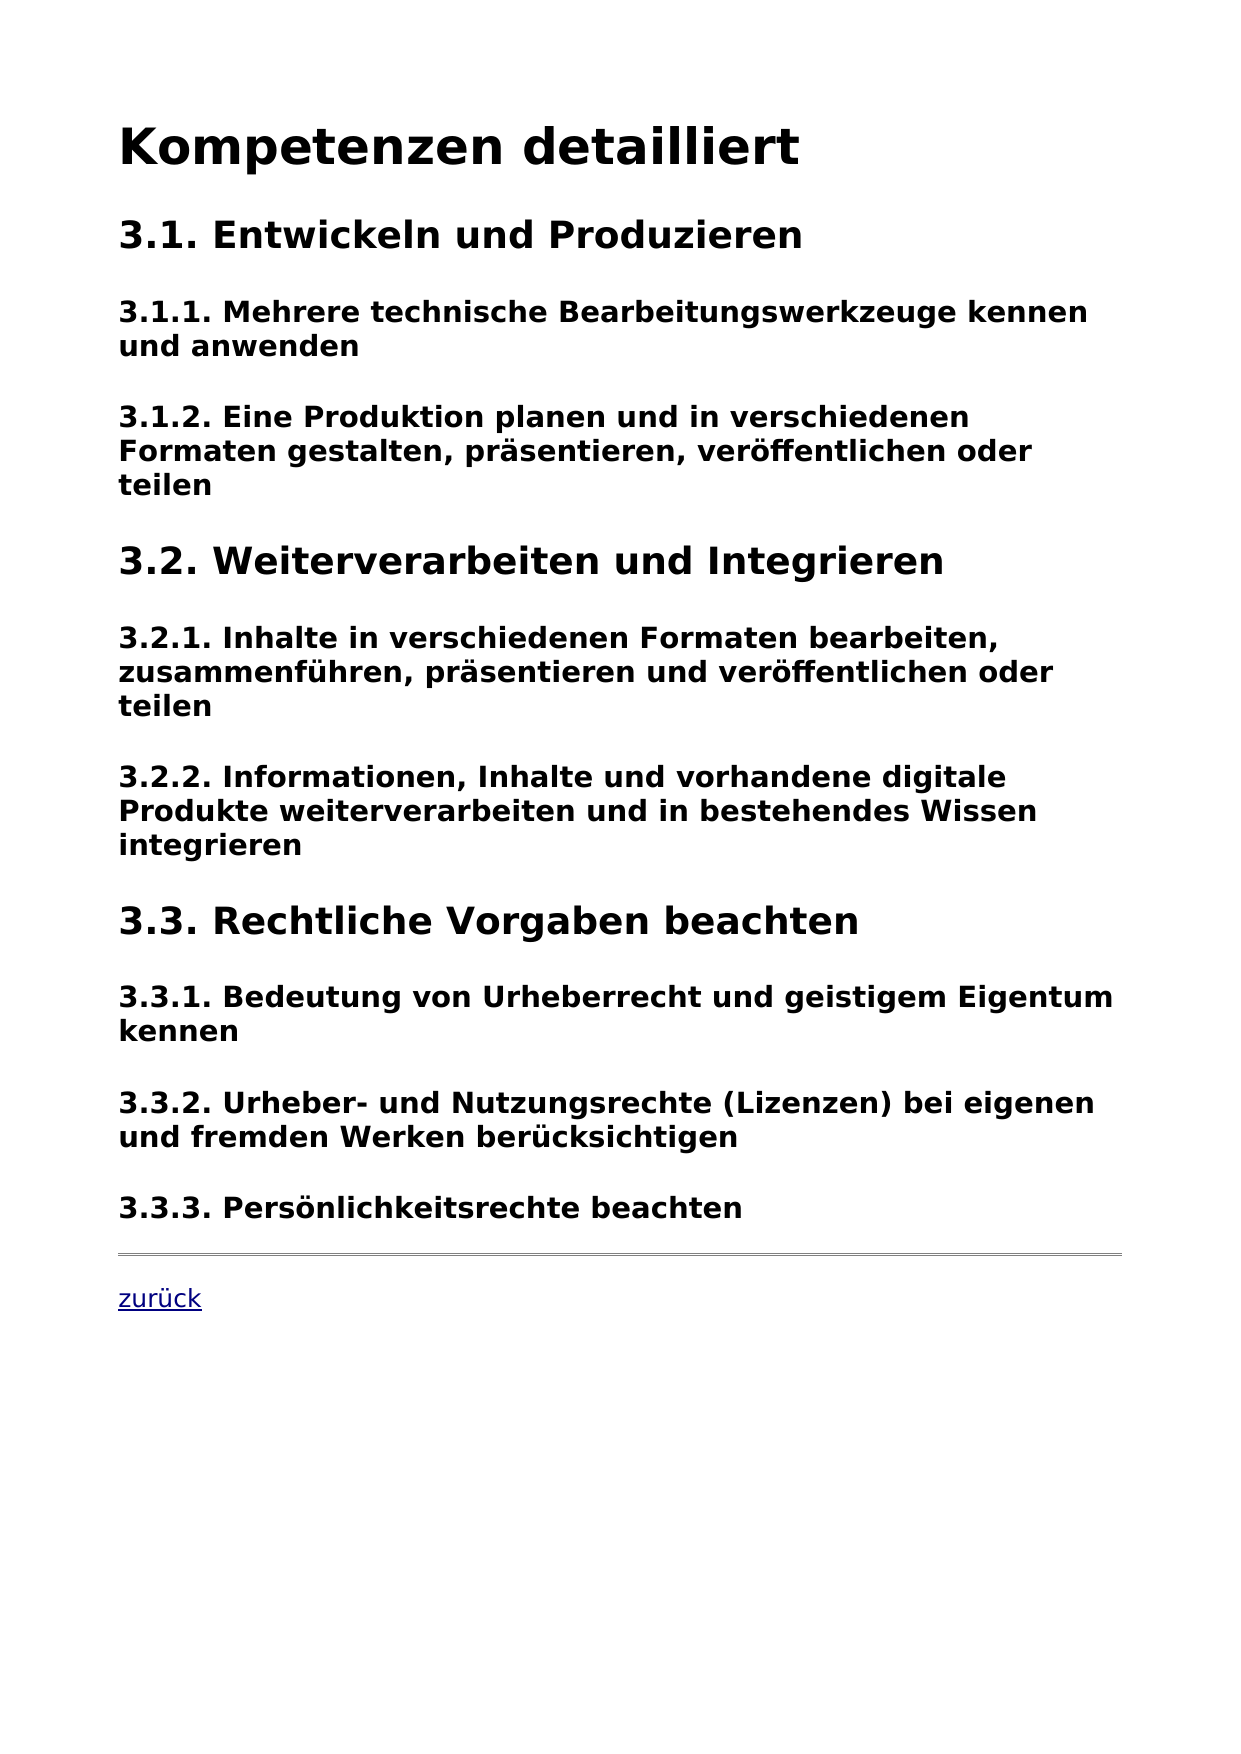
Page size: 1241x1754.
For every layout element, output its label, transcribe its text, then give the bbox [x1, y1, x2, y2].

subtitle 3.3.3. Persönlichkeitsrechte beachten [118, 1192, 1122, 1226]
subtitle 3.1.2. Eine Produktion planen und in verschiedenen Formaten gestalten, präsentieren, veröffentlichen oder teilen [118, 400, 1122, 502]
subtitle 3.2.1. Inhalte in verschiedenen Formaten bearbeiten, zusammenführen, präsentieren und veröffentlichen oder teilen [118, 621, 1122, 723]
subtitle 3.1. Entwickeln und Produzieren [118, 214, 1122, 257]
subtitle 3.2. Weiterverarbeiten und Integrieren [118, 540, 1122, 583]
subtitle 3.1.1. Mehrere technische Bearbeitungswerkzeuge kennen und anwenden [118, 295, 1122, 363]
subtitle 3.3.2. Urheber- und Nutzungsrechte (Lizenzen) bei eigenen und fremden Werken berücksichtigen [118, 1086, 1122, 1154]
text zurück [118, 1284, 1122, 1314]
subtitle Kompetenzen detailliert [118, 118, 1122, 176]
subtitle 3.3. Rechtliche Vorgaben beachten [118, 900, 1122, 943]
subtitle 3.2.2. Informationen, Inhalte und vorhandene digitale Produkte weiterverarbeiten und in bestehendes Wissen integrieren [118, 760, 1122, 862]
subtitle 3.3.1. Bedeutung von Urheberrecht und geistigem Eigentum kennen [118, 981, 1122, 1049]
